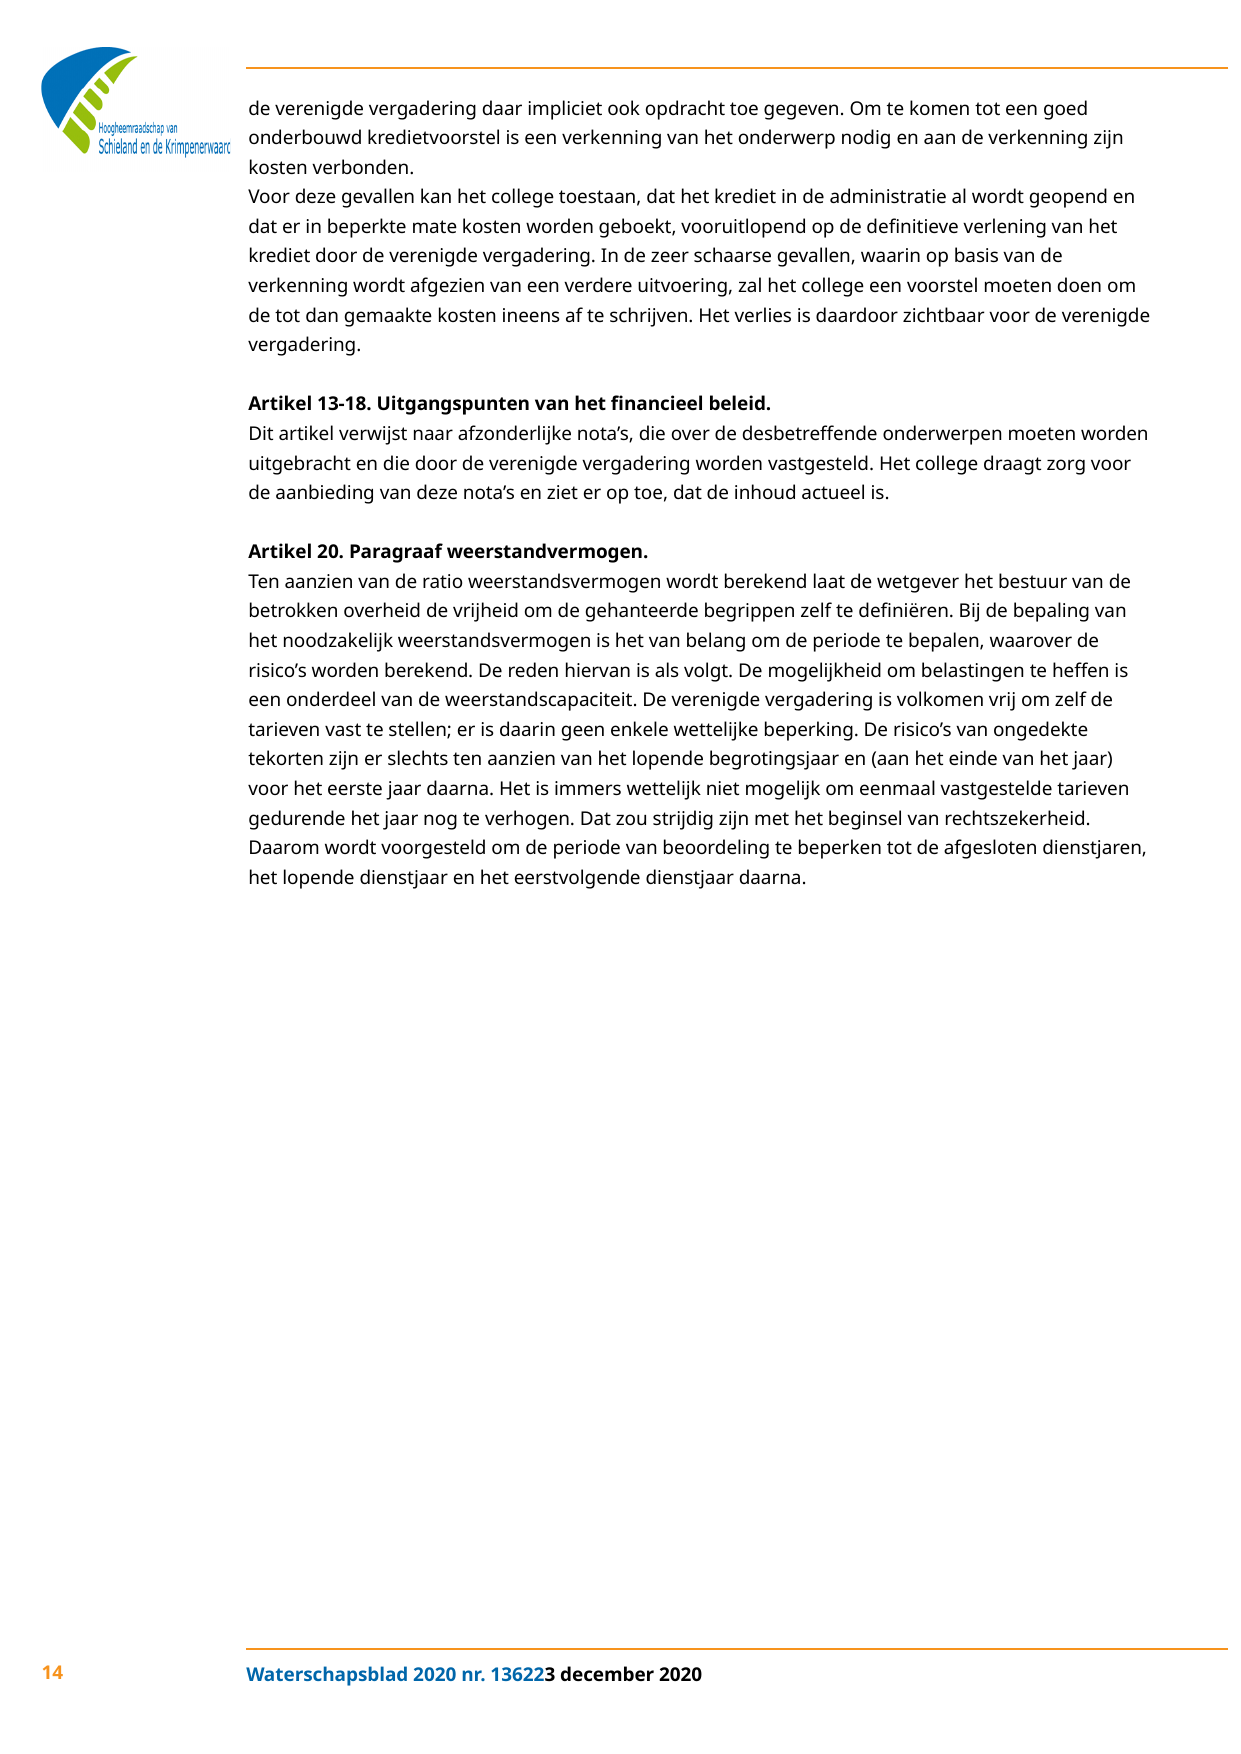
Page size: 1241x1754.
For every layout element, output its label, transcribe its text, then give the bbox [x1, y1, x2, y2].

text Artikel 13-18. Uitgangspunten van het financieel beleid. [248, 391, 1152, 416]
text de verenigde vergadering daar impliciet ook opdracht toe gegeven. Om te komen tot een goed onderbouwd kredietvoorstel is een verkenning van het onderwerp nodig en aan de verkenning zijn kosten verbonden. [248, 95, 1152, 180]
picture [41, 47, 231, 172]
text Ten aanzien van de ratio weerstandsvermogen wordt berekend laat de wetgever het bestuur van de betrokken overheid de vrijheid om de gehanteerde begrippen zelf te definiëren. Bij de bepaling van het noodzakelijk weerstandsvermogen is het van belang om de periode te bepalen, waarover de risico’s worden berekend. De reden hiervan is als volgt. De mogelijkheid om belastingen te heffen is een onderdeel van de weerstandscapaciteit. De verenigde vergadering is volkomen vrij om zelf de tarieven vast te stellen; er is daarin geen enkele wettelijke beperking. De risico’s van ongedekte tekorten zijn er slechts ten aanzien van het lopende begrotingsjaar en (aan het einde van het jaar) voor het eerste jaar daarna. Het is immers wettelijk niet mogelijk om eenmaal vastgestelde tarieven gedurende het jaar nog te verhogen. Dat zou strijdig zijn met het beginsel van rechtszekerheid. Daarom wordt voorgesteld om de periode van beoordeling te beperken tot de afgesloten dienstjaren, het lopende dienstjaar en het eerstvolgende dienstjaar daarna. [248, 568, 1152, 890]
text Dit artikel verwijst naar afzonderlijke nota’s, die over de desbetreffende onderwerpen moeten worden uitgebracht en die door de verenigde vergadering worden vastgesteld. Het college draagt zorg voor de aanbieding van deze nota’s en ziet er op toe, dat de inhoud actueel is. [248, 420, 1152, 505]
text Artikel 20. Paragraaf weerstandvermogen. [248, 538, 1152, 564]
text Voor deze gevallen kan het college toestaan, dat het krediet in de administratie al wordt geopend en dat er in beperkte mate kosten worden geboekt, vooruitlopend op de definitieve verlening van het krediet door de verenigde vergadering. In de zeer schaarse gevallen, waarin op basis van de verkenning wordt afgezien van een verdere uitvoering, zal het college een voorstel moeten doen om de tot dan gemaakte kosten ineens af te schrijven. Het verlies is daardoor zichtbaar voor de verenigde vergadering. [248, 183, 1152, 357]
